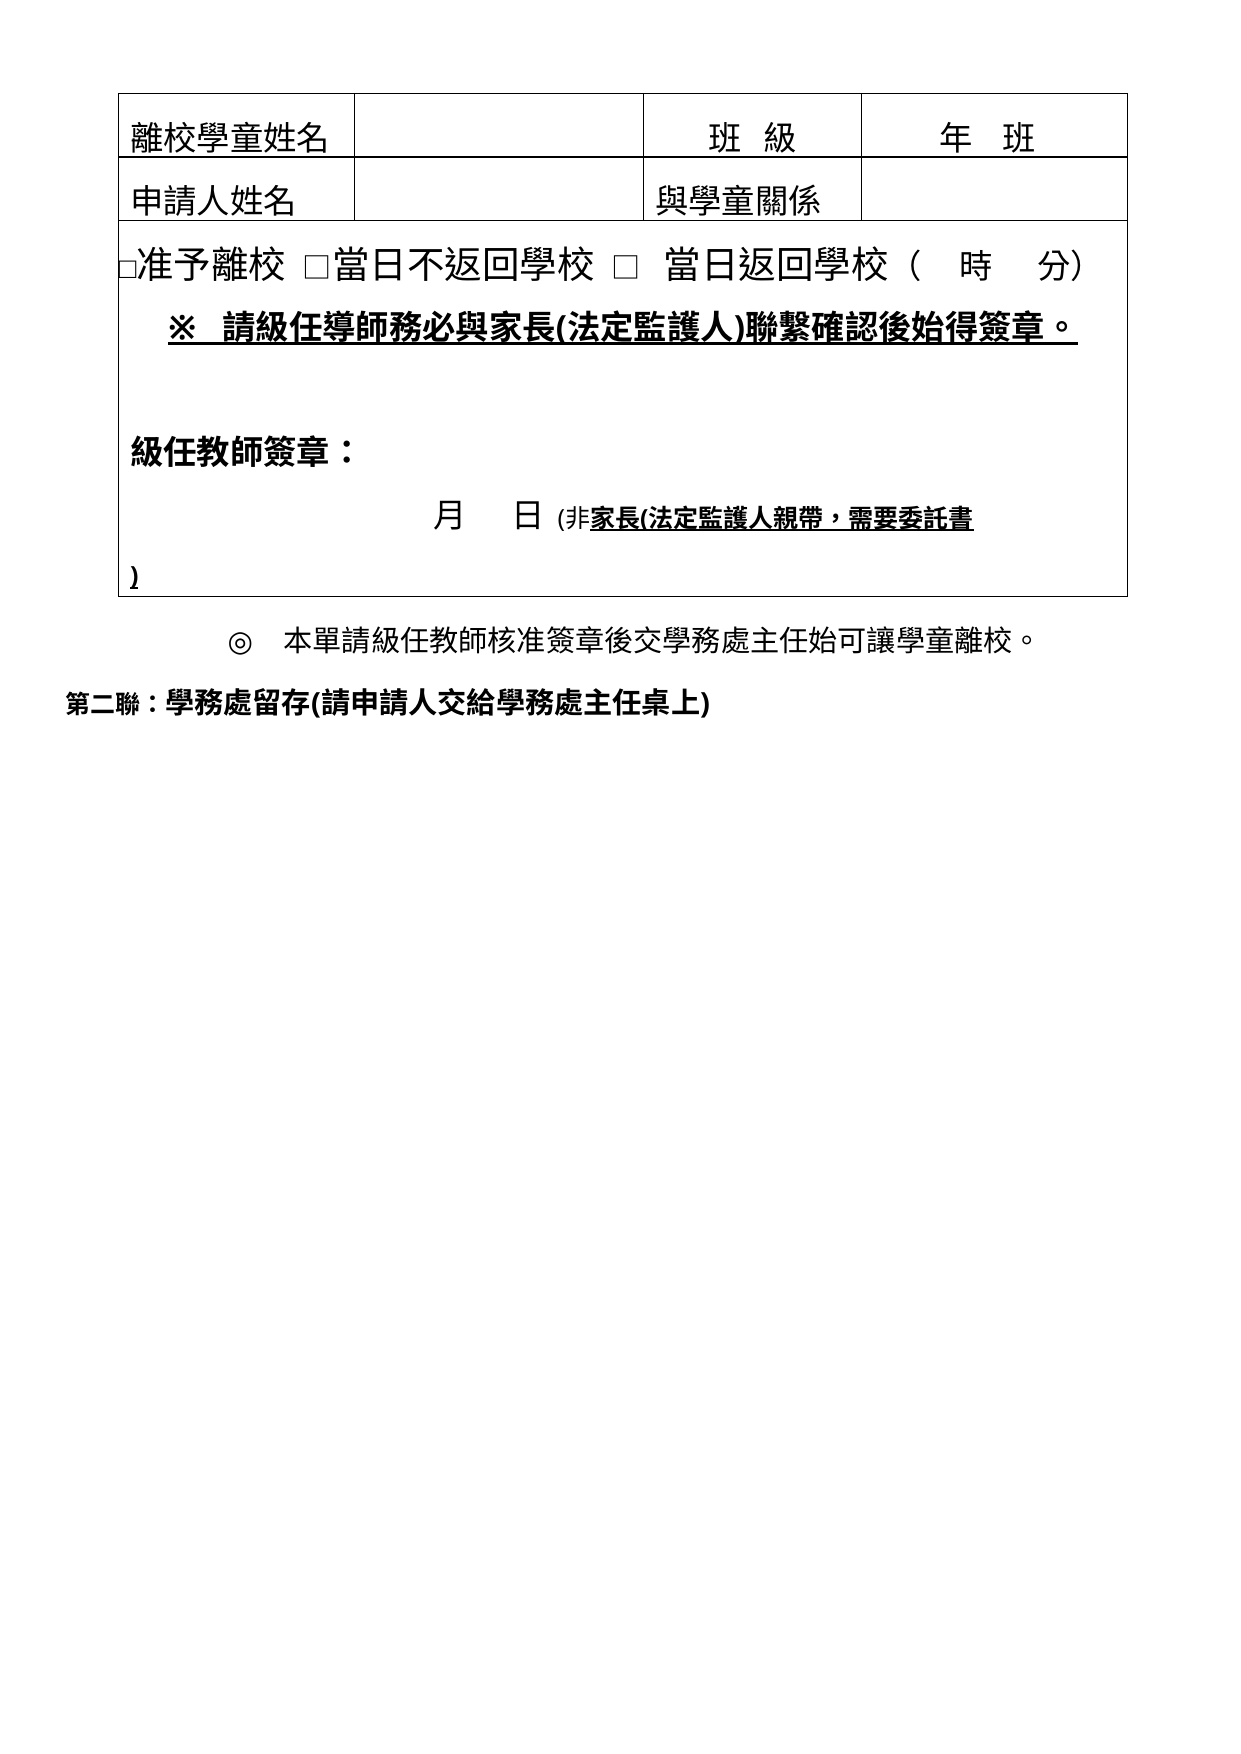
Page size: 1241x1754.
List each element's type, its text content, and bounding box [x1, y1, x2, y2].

text 第二聯：學務處留存(請申請人交給學務處主任桌上) [65, 659, 1169, 722]
table_cell [862, 158, 1127, 220]
table_cell □准予離校 □當日不返回學校 □ 當日返回學校（ 時 分） ※ 請級任導師務必與家長(法定監護人)聯繫確認後始得簽章。 級任教師簽章： 月 日 (非家長(法定監護人親帶，需要委託書 ) [119, 221, 1127, 596]
table_cell 申請人姓名 [119, 158, 354, 220]
table_cell 與學童關係 [644, 158, 861, 220]
table_cell 班 級 [644, 94, 861, 156]
table_cell [355, 94, 643, 156]
text ◎ 本單請級任教師核准簽章後交學務處主任始可讓學童離校。 [65, 597, 1169, 659]
table_cell [355, 158, 643, 220]
table_cell 年 班 [862, 94, 1127, 156]
table_cell 離校學童姓名 [119, 94, 354, 156]
